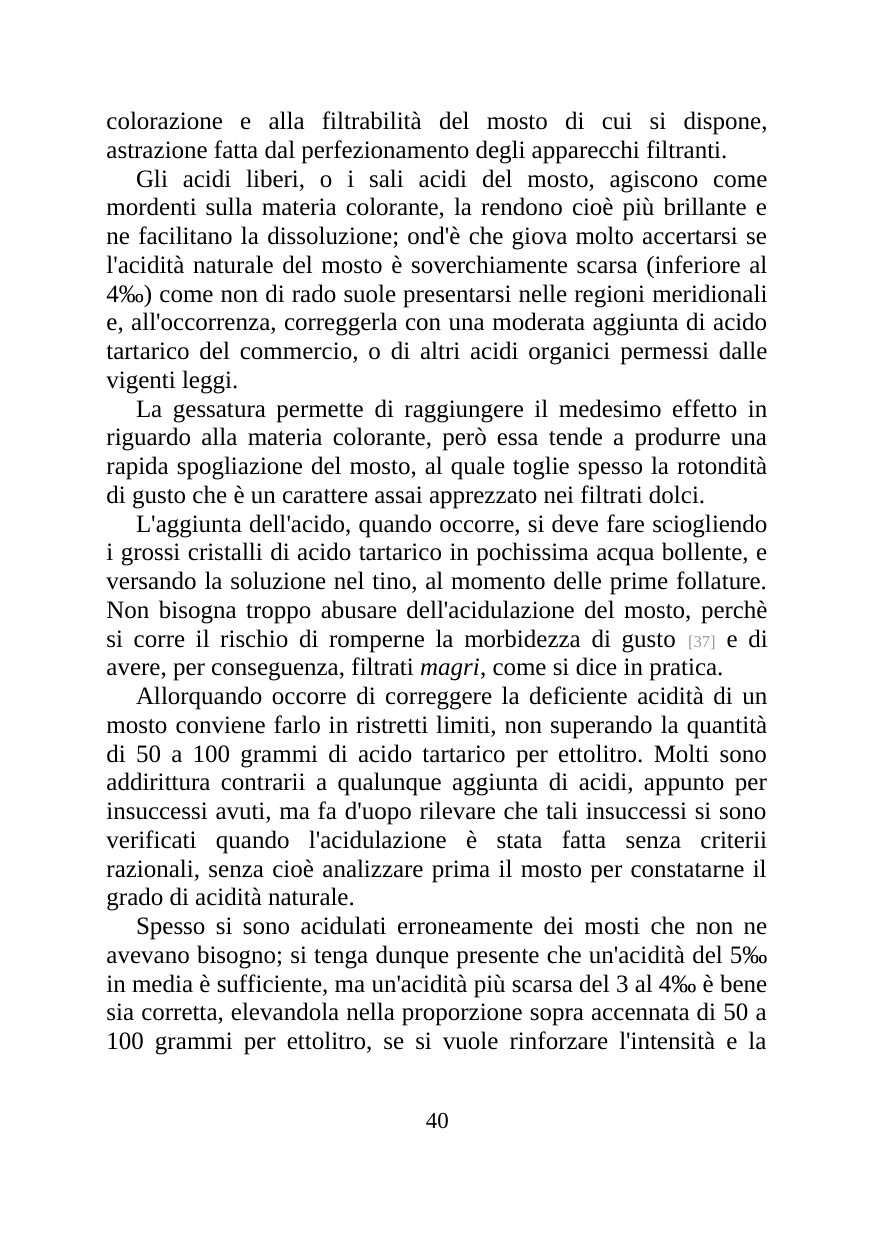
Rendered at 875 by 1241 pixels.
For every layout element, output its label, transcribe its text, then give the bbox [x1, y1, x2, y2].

text Spesso si sono acidulati erroneamente dei mosti che non ne avevano bisogno; si tenga dunque presente che un'acidità del 5‰ in media è sufficiente, ma un'acidità più scarsa del 3 al 4‰ è bene sia corretta, elevandola nella proporzione sopra accennata di 50 a 100 grammi per ettolitro, se si vuole rinforzare l'intensità e la [106, 911, 768, 1055]
text L'aggiunta dell'acido, quando occorre, si deve fare sciogliendo i grossi cristalli di acido tartarico in pochissima acqua bollente, e versando la soluzione nel tino, al momento delle prime follature. Non bisogna troppo abusare dell'acidulazione del mosto, perchè si corre il rischio di romperne la morbidezza di gusto [37] e di avere, per conseguenza, filtrati magri, come si dice in pratica. [106, 509, 768, 681]
text Allorquando occorre di correggere la deficiente acidità di un mosto conviene farlo in ristretti limiti, non superando la quantità di 50 a 100 grammi di acido tartarico per ettolitro. Molti sono addirittura contrarii a qualunque aggiunta di acidi, appunto per insuccessi avuti, ma fa d'uopo rilevare che tali insuccessi si sono verificati quando l'acidulazione è stata fatta senza criterii razionali, senza cioè analizzare prima il mosto per constatarne il grado di acidità naturale. [106, 681, 768, 911]
text La gessatura permette di raggiungere il medesimo effetto in riguardo alla materia colorante, però essa tende a produrre una rapida spogliazione del mosto, al quale toglie spesso la rotondità di gusto che è un carattere assai apprezzato nei filtrati dolci. [106, 394, 768, 509]
text colorazione e alla filtrabilità del mosto di cui si dispone, astrazione fatta dal perfezionamento degli apparecchi filtranti. [106, 106, 768, 164]
text Gli acidi liberi, o i sali acidi del mosto, agiscono come mordenti sulla materia colorante, la rendono cioè più brillante e ne facilitano la dissoluzione; ond'è che giova molto accertarsi se l'acidità naturale del mosto è soverchiamente scarsa (inferiore al 4‰) come non di rado suole presentarsi nelle regioni meridionali e, all'occorrenza, correggerla con una moderata aggiunta di acido tartarico del commercio, o di altri acidi organici permessi dalle vigenti leggi. [106, 164, 768, 394]
